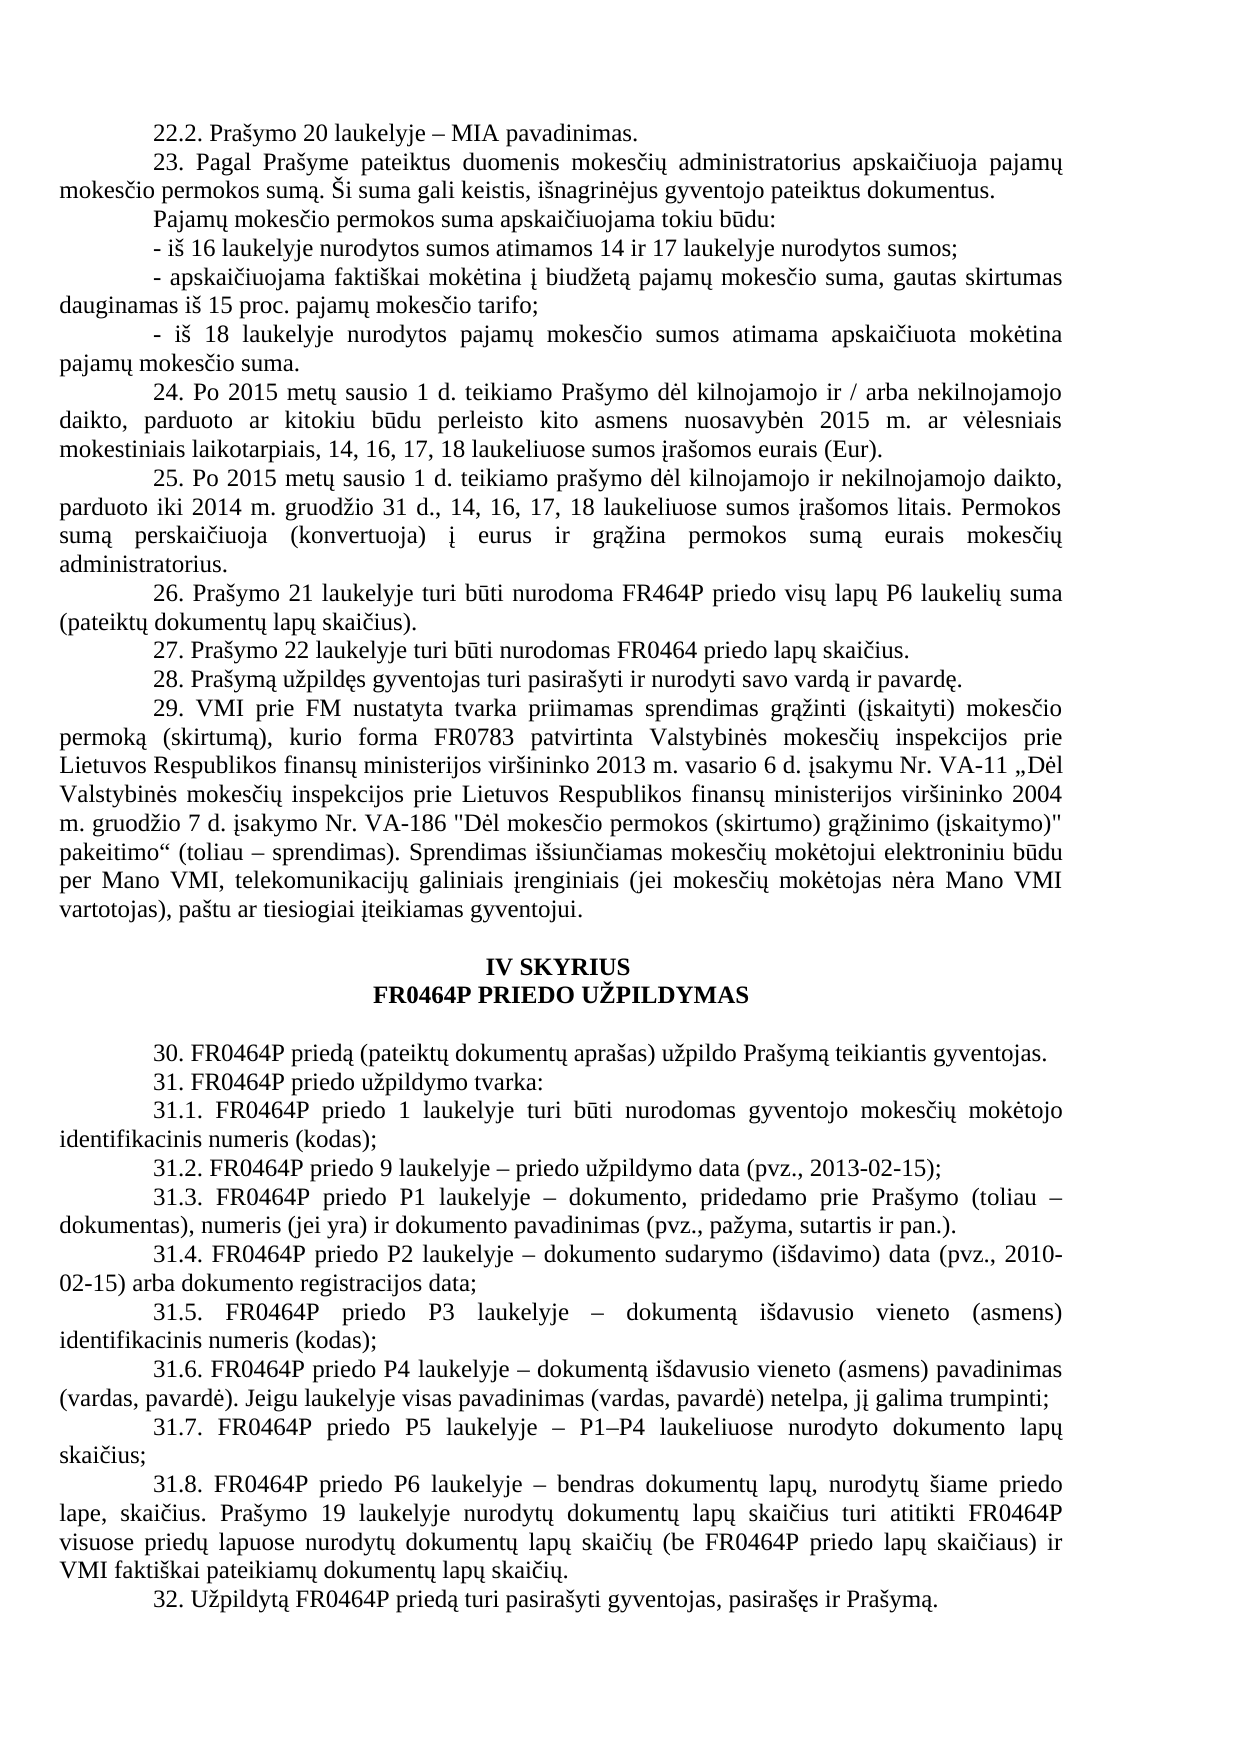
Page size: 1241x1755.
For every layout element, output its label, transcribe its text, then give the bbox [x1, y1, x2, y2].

text FR0464P PRIEDO UŽPILDYMAS [59, 981, 1063, 1009]
text 31.6. FR0464P priedo P4 laukelyje – dokumentą išdavusio vieneto (asmens) pavadinimas (vardas, pavardė). Jeigu laukelyje visas pavadinimas (vardas, pavardė) netelpa, jį galima trumpinti; [59, 1354, 1063, 1412]
text 23. Pagal Prašyme pateiktus duomenis mokesčių administratorius apskaičiuoja pajamų mokesčio permokos sumą. Ši suma gali keistis, išnagrinėjus gyventojo pateiktus dokumentus. [59, 147, 1063, 204]
text 28. Prašymą užpildęs gyventojas turi pasirašyti ir nurodyti savo vardą ir pavardę. [59, 664, 1063, 693]
text 29. VMI prie FM nustatyta tvarka priimamas sprendimas grąžinti (įskaityti) mokesčio permoką (skirtumą), kurio forma FR0783 patvirtinta Valstybinės mokesčių inspekcijos prie Lietuvos Respublikos finansų ministerijos viršininko 2013 m. vasario 6 d. įsakymu Nr. VA-11 „Dėl Valstybinės mokesčių inspekcijos prie Lietuvos Respublikos finansų ministerijos viršininko 2004 m. gruodžio 7 d. įsakymo Nr. VA-186 "Dėl mokesčio permokos (skirtumo) grąžinimo (įskaitymo)" pakeitimo“ (toliau – sprendimas). Sprendimas išsiunčiamas mokesčių mokėtojui elektroniniu būdu per Mano VMI, telekomunikacijų galiniais įrenginiais (jei mokesčių mokėtojas nėra Mano VMI vartotojas), paštu ar tiesiogiai įteikiamas gyventojui. [59, 693, 1063, 923]
text 31.8. FR0464P priedo P6 laukelyje – bendras dokumentų lapų, nurodytų šiame priedo lape, skaičius. Prašymo 19 laukelyje nurodytų dokumentų lapų skaičius turi atitikti FR0464P visuose priedų lapuose nurodytų dokumentų lapų skaičių (be FR0464P priedo lapų skaičiaus) ir VMI faktiškai pateikiamų dokumentų lapų skaičių. [59, 1469, 1063, 1584]
text 24. Po 2015 metų sausio 1 d. teikiamo Prašymo dėl kilnojamojo ir / arba nekilnojamojo daikto, parduoto ar kitokiu būdu perleisto kito asmens nuosavybėn 2015 m. ar vėlesniais mokestiniais laikotarpiais, 14, 16, 17, 18 laukeliuose sumos įrašomos eurais (Eur). [59, 377, 1063, 463]
text IV SKYRIUS [59, 952, 1063, 981]
text 22.2. Prašymo 20 laukelyje – MIA pavadinimas. [59, 118, 1063, 147]
text 31.7. FR0464P priedo P5 laukelyje – P1–P4 laukeliuose nurodyto dokumento lapų skaičius; [59, 1412, 1063, 1469]
text 31.2. FR0464P priedo 9 laukelyje – priedo užpildymo data (pvz., 2013-02-15); [59, 1153, 1063, 1182]
text 27. Prašymo 22 laukelyje turi būti nurodomas FR0464 priedo lapų skaičius. [59, 636, 1063, 664]
text 31. FR0464P priedo užpildymo tvarka: [59, 1067, 1063, 1096]
text - iš 16 laukelyje nurodytos sumos atimamos 14 ir 17 laukelyje nurodytos sumos; [59, 233, 1063, 262]
text 30. FR0464P priedą (pateiktų dokumentų aprašas) užpildo Prašymą teikiantis gyventojas. [59, 1038, 1063, 1067]
text - apskaičiuojama faktiškai mokėtina į biudžetą pajamų mokesčio suma, gautas skirtumas dauginamas iš 15 proc. pajamų mokesčio tarifo; [59, 262, 1063, 319]
text 31.3. FR0464P priedo P1 laukelyje – dokumento, pridedamo prie Prašymo (toliau – dokumentas), numeris (jei yra) ir dokumento pavadinimas (pvz., pažyma, sutartis ir pan.). [59, 1182, 1063, 1239]
text 26. Prašymo 21 laukelyje turi būti nurodoma FR464P priedo visų lapų P6 laukelių suma (pateiktų dokumentų lapų skaičius). [59, 578, 1063, 636]
text 31.1. FR0464P priedo 1 laukelyje turi būti nurodomas gyventojo mokesčių mokėtojo identifikacinis numeris (kodas); [59, 1096, 1063, 1153]
text 31.4. FR0464P priedo P2 laukelyje – dokumento sudarymo (išdavimo) data (pvz., 2010-02-15) arba dokumento registracijos data; [59, 1239, 1063, 1297]
text 25. Po 2015 metų sausio 1 d. teikiamo prašymo dėl kilnojamojo ir nekilnojamojo daikto, parduoto iki 2014 m. gruodžio 31 d., 14, 16, 17, 18 laukeliuose sumos įrašomos litais. Permokos sumą perskaičiuoja (konvertuoja) į eurus ir grąžina permokos sumą eurais mokesčių administratorius. [59, 463, 1063, 578]
text 31.5. FR0464P priedo P3 laukelyje – dokumentą išdavusio vieneto (asmens) identifikacinis numeris (kodas); [59, 1297, 1063, 1354]
text Pajamų mokesčio permokos suma apskaičiuojama tokiu būdu: [59, 204, 1063, 233]
text 32. Užpildytą FR0464P priedą turi pasirašyti gyventojas, pasirašęs ir Prašymą. [59, 1584, 1063, 1613]
text - iš 18 laukelyje nurodytos pajamų mokesčio sumos atimama apskaičiuota mokėtina pajamų mokesčio suma. [59, 319, 1063, 377]
